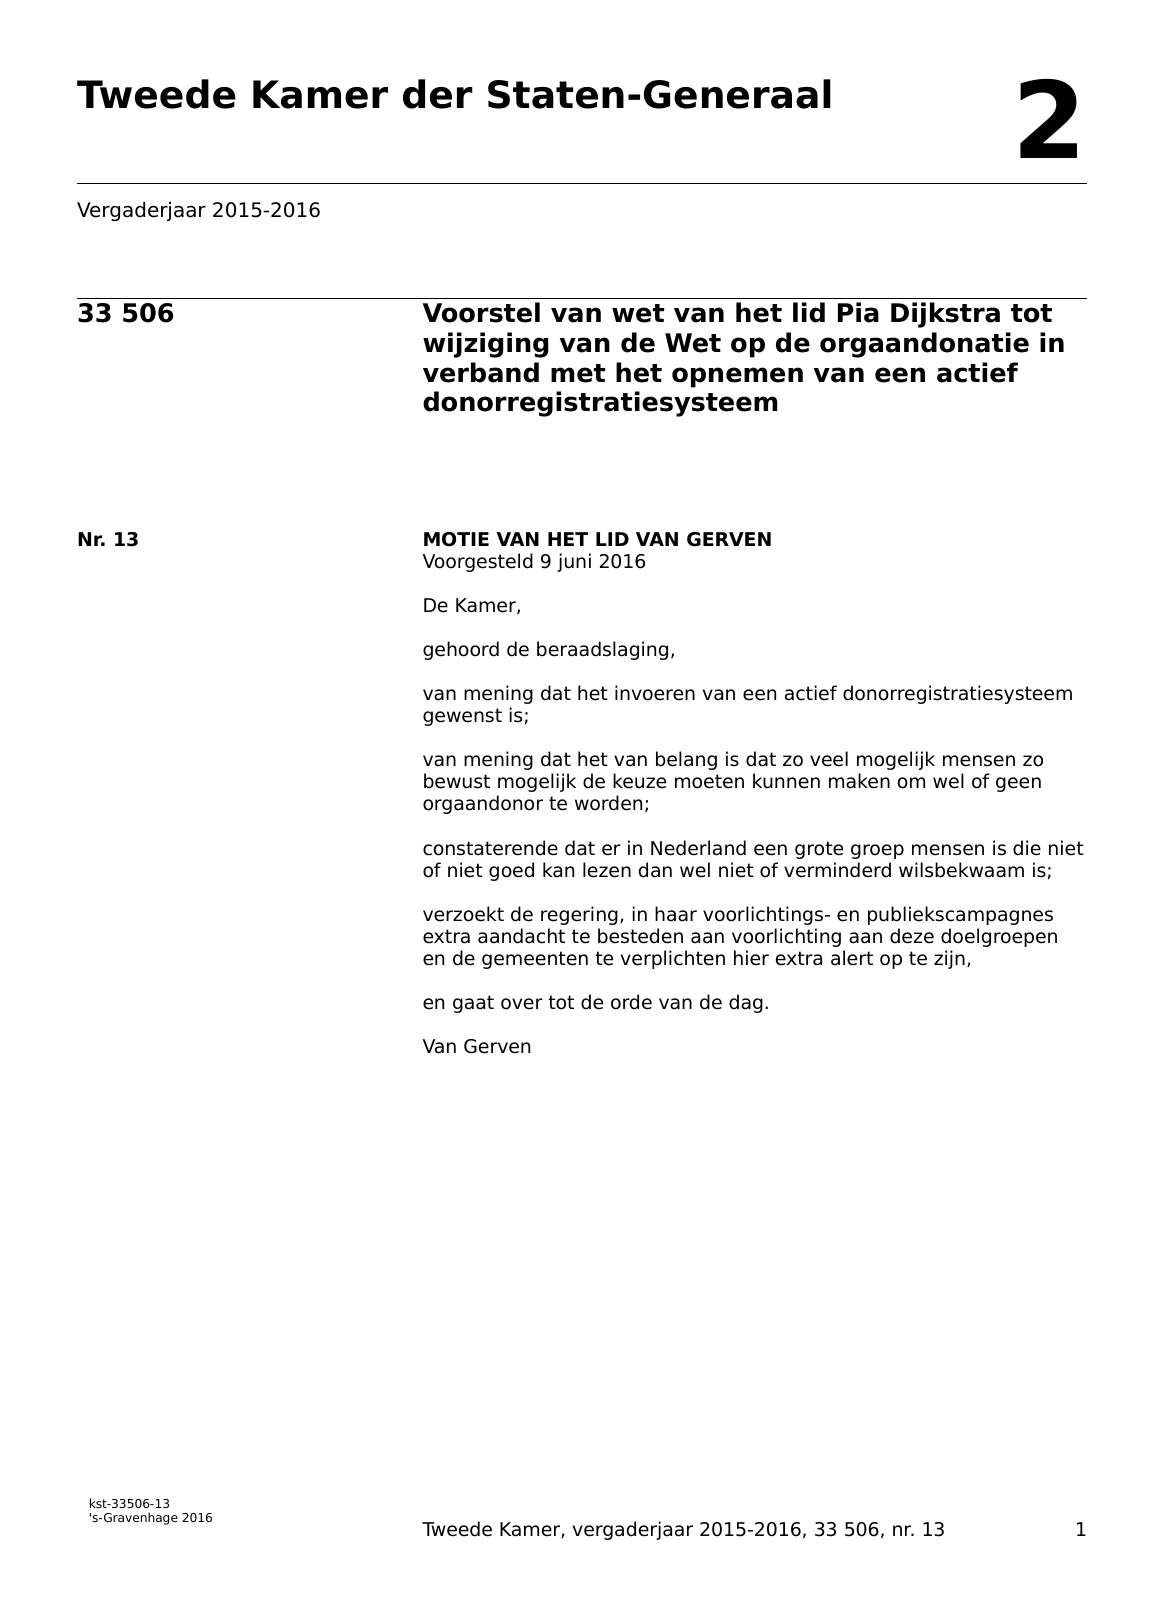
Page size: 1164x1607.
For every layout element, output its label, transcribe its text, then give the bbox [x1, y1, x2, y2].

table_cell Vergaderjaar 2015-2016 [77, 184, 1087, 298]
text Van Gerven [422, 1036, 1087, 1058]
text De Kamer, [422, 595, 1087, 617]
text en gaat over tot de orde van de dag. [422, 992, 1087, 1014]
subtitle Nr. 13 MOTIE VAN HET LID VAN GERVEN [77, 529, 1087, 551]
text gehoord de beraadslaging, [422, 639, 1087, 661]
text van mening dat het van belang is dat zo veel mogelijk mensen zo bewust mogelijk de keuze moeten kunnen maken om wel of geen orgaandonor te worden; [422, 749, 1087, 815]
text constaterende dat er in Nederland een grote groep mensen is die niet of niet goed kan lezen dan wel niet of verminderd wilsbekwaam is; [422, 837, 1087, 881]
table_header 2 [886, 59, 1087, 183]
table_header Tweede Kamer der Staten-Generaal [77, 59, 886, 183]
text van mening dat het invoeren van een actief donorregistratiesysteem gewenst is; [422, 683, 1087, 727]
text Voorgesteld 9 juni 2016 [422, 551, 1087, 573]
text verzoekt de regering, in haar voorlichtings- en publiekscampagnes extra aandacht te besteden aan voorlichting aan deze doelgroepen en de gemeenten te verplichten hier extra alert op te zijn, [422, 904, 1087, 969]
subtitle 33 506 Voorstel van wet van het lid Pia Dijkstra tot wijziging van de Wet op de orgaandonatie in verband met het opnemen van een actief donorregistratiesysteem [77, 299, 1087, 418]
text kst-33506-13 [88, 1497, 323, 1511]
text 's-Gravenhage 2016 [88, 1511, 323, 1525]
